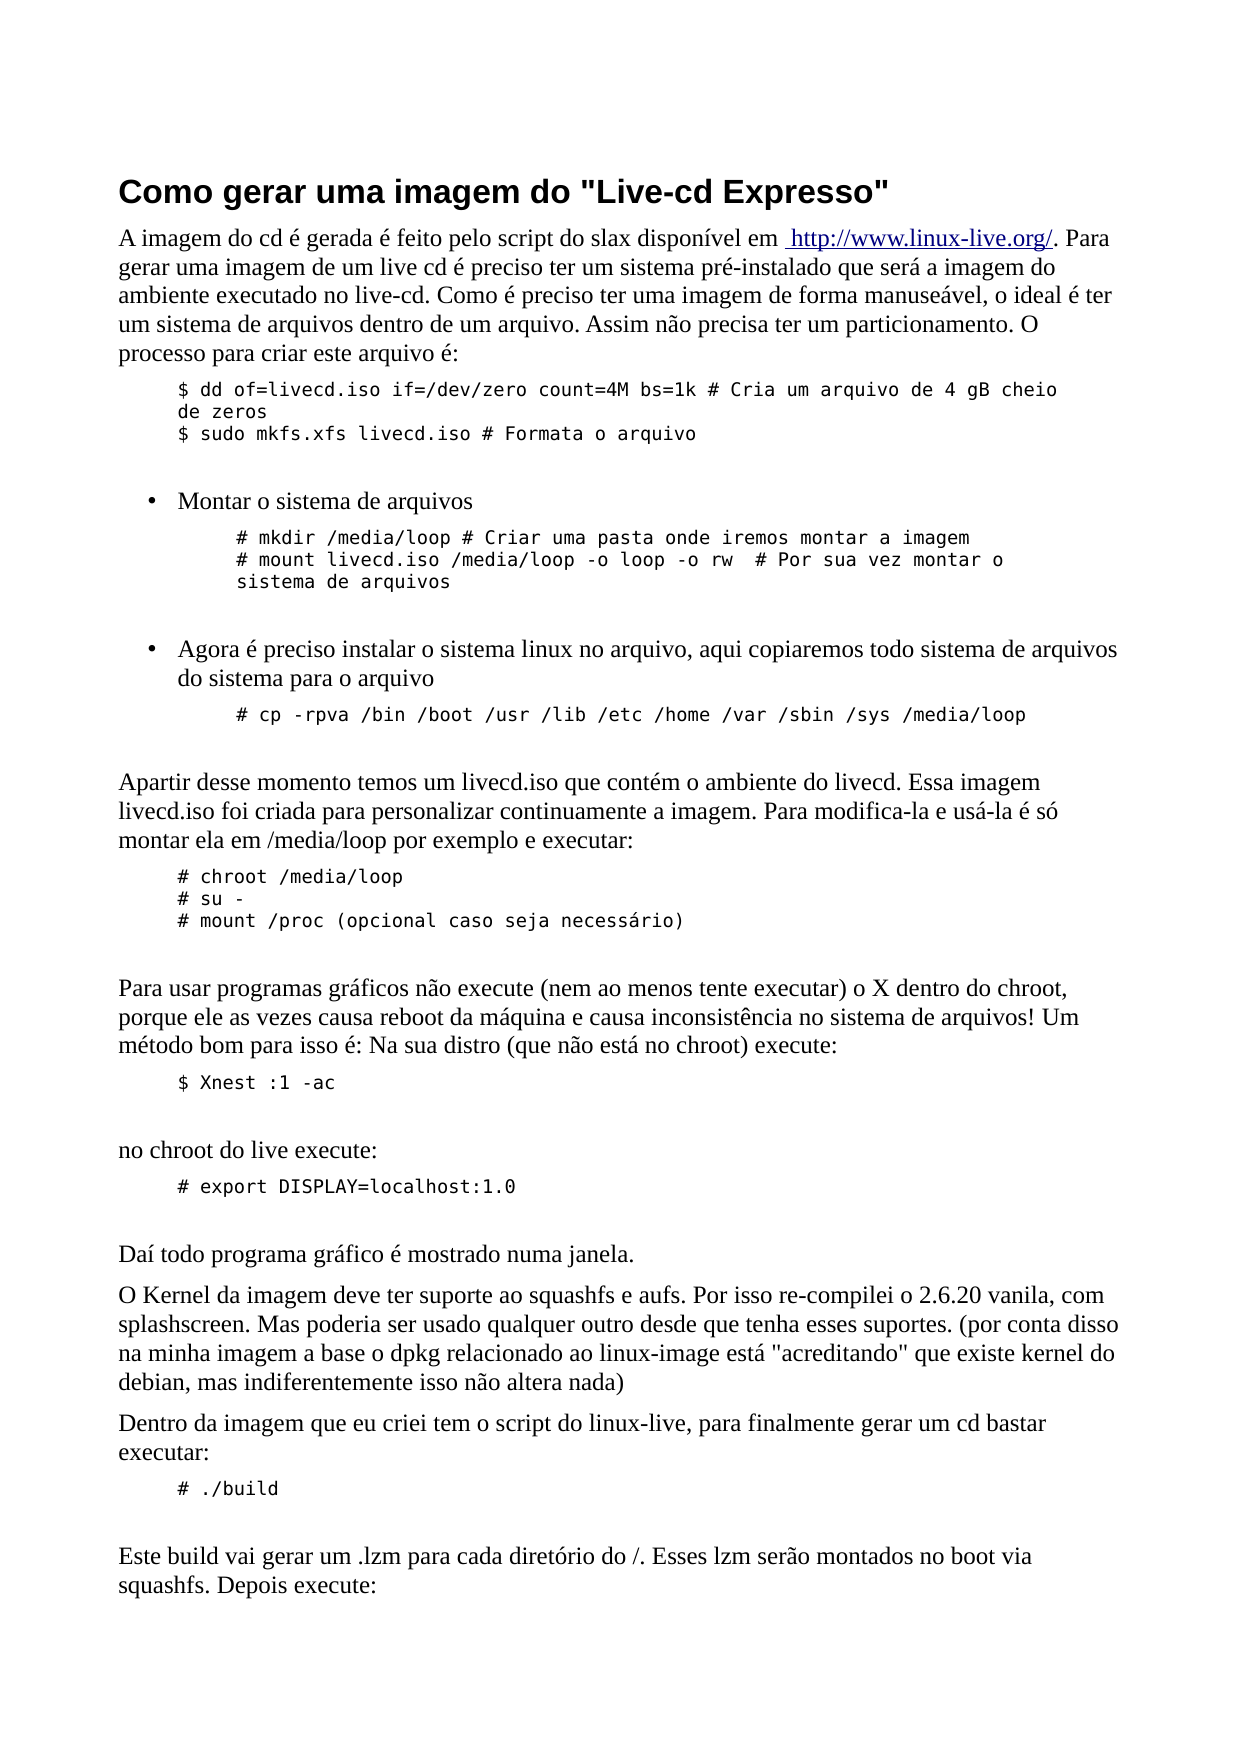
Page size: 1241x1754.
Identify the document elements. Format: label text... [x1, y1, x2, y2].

text Para usar programas gráficos não execute (nem ao menos tente executar) o X dentro do chroot, porque ele as vezes causa reboot da máquina e causa inconsistência no sistema de arquivos! Um método bom para isso é: Na sua distro (que não está no chroot) execute: [118, 973, 1122, 1059]
text Apartir desse momento temos um livecd.iso que contém o ambiente do livecd. Essa imagem livecd.iso foi criada para personalizar continuamente a imagem. Para modifica-la e usá-la é só montar ela em /media/loop por exemplo e executar: [118, 767, 1122, 854]
subtitle Como gerar uma imagem do "Live-cd Expresso" [118, 172, 1122, 211]
list Montar o sistema de arquivos [148, 486, 1122, 515]
text O Kernel da imagem deve ter suporte ao squashfs e aufs. Por isso re-compilei o 2.6.20 vanila, com splashscreen. Mas poderia ser usado qualquer outro desde que tenha esses suportes. (por conta disso na minha imagem a base o dpkg relacionado ao linux-image está "acreditando" que existe kernel do debian, mas indiferentemente isso não altera nada) [118, 1281, 1122, 1396]
text Este build vai gerar um .lzm para cada diretório do /. Esses lzm serão montados no boot via squashfs. Depois execute: [118, 1541, 1122, 1599]
text A imagem do cd é gerada é feito pelo script do slax disponível em http://www.linux-live.org/. Para gerar uma imagem de um live cd é preciso ter um sistema pré-instalado que será a imagem do ambiente executado no live-cd. Como é preciso ter uma imagem de forma manuseável, o ideal é ter um sistema de arquivos dentro de um arquivo. Assim não precisa ter um particionamento. O processo para criar este arquivo é: [118, 223, 1122, 367]
text Dentro da imagem que eu criei tem o script do linux-live, para finalmente gerar um cd bastar executar: [118, 1408, 1122, 1466]
text $ Xnest :1 -ac [177, 1072, 1063, 1094]
list Agora é preciso instalar o sistema linux no arquivo, aqui copiaremos todo sistema de arquivos do sistema para o arquivo [148, 634, 1122, 692]
list # cp -rpva /bin /boot /usr /lib /etc /home /var /sbin /sys /media/loop [207, 704, 1063, 726]
text $ dd of=livecd.iso if=/dev/zero count=4M bs=1k # Cria um arquivo de 4 gB cheio de zeros $ sudo mkfs.xfs livecd.iso # Formata o arquivo [177, 379, 1063, 445]
text # export DISPLAY=localhost:1.0 [177, 1176, 1063, 1198]
text # chroot /media/loop # su - # mount /proc (opcional caso seja necessário) [177, 866, 1063, 932]
text Daí todo programa gráfico é mostrado numa janela. [118, 1239, 1122, 1268]
text no chroot do live execute: [118, 1135, 1122, 1164]
text # ./build [177, 1478, 1063, 1500]
list # mkdir /media/loop # Criar uma pasta onde iremos montar a imagem # mount livecd.iso /media/loop -o loop -o rw # Por sua vez montar o sistema de arquivos [207, 527, 1063, 593]
